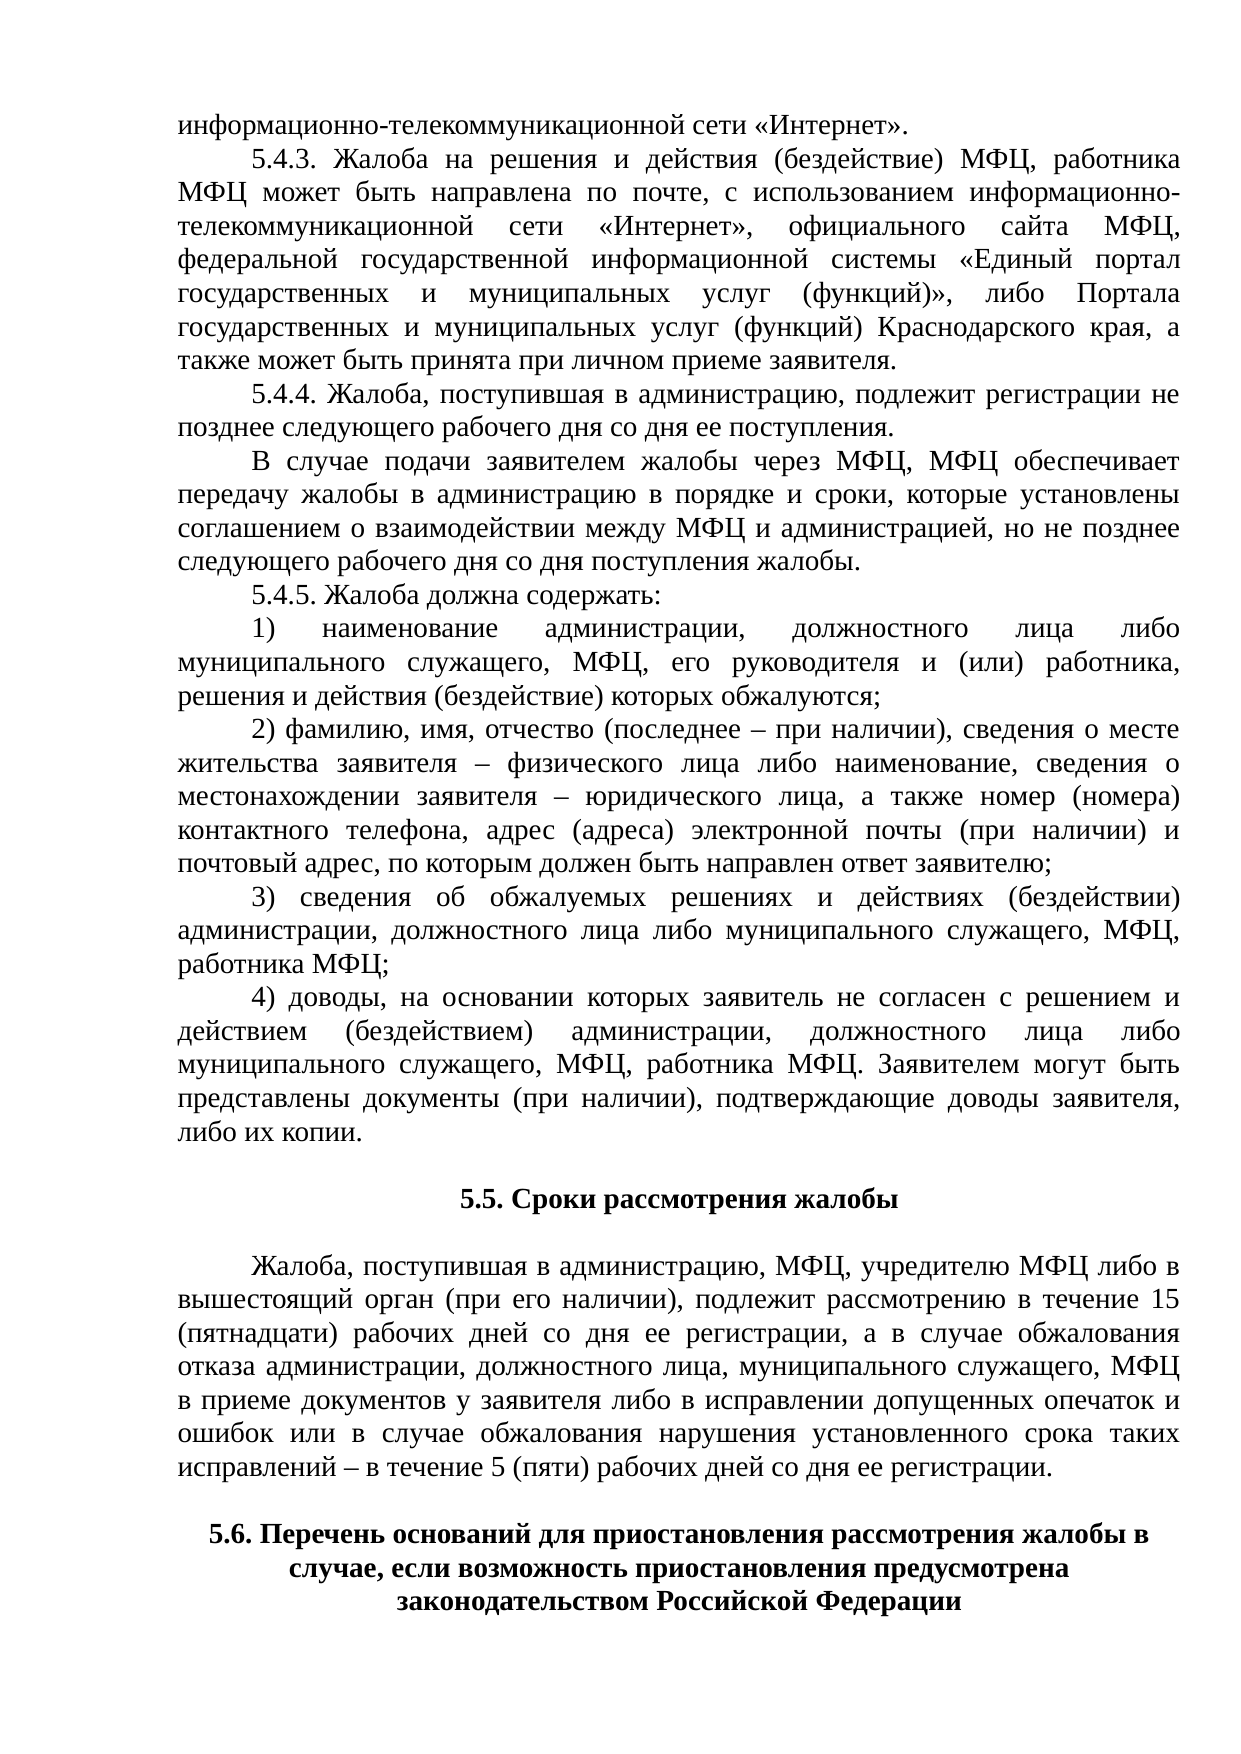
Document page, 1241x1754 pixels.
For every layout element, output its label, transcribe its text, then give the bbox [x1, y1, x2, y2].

text 3) сведения об обжалуемых решениях и действиях (бездействии) администрации, должностного лица либо муниципального служащего, МФЦ, работника МФЦ; [177, 879, 1181, 979]
text 4) доводы, на основании которых заявитель не согласен с решением и действием (бездействием) администрации, должностного лица либо муниципального служащего, МФЦ, работника МФЦ. Заявителем могут быть представлены документы (при наличии), подтверждающие доводы заявителя, либо их копии. [177, 979, 1181, 1147]
text 5.4.4. Жалоба, поступившая в администрацию, подлежит регистрации не позднее следующего рабочего дня со дня ее поступления. [177, 376, 1181, 443]
text В случае подачи заявителем жалобы через МФЦ, МФЦ обеспечивает передачу жалобы в администрацию в порядке и сроки, которые установлены соглашением о взаимодействии между МФЦ и администрацией, но не позднее следующего рабочего дня со дня поступления жалобы. [177, 443, 1181, 577]
text 5.6. Перечень оснований для приостановления рассмотрения жалобы в случае, если возможность приостановления предусмотрена законодательством Российской Федерации [177, 1516, 1181, 1617]
text информационно-телекоммуникационной сети «Интернет». [177, 107, 1181, 141]
text 1) наименование администрации, должностного лица либо муниципального служащего, МФЦ, его руководителя и (или) работника, решения и действия (бездействие) которых обжалуются; [177, 611, 1181, 711]
text 5.4.3. Жалоба на решения и действия (бездействие) МФЦ, работника МФЦ может быть направлена по почте, с использованием информационно-телекоммуникационной сети «Интернет», официального сайта МФЦ, федеральной государственной информационной системы «Единый портал государственных и муниципальных услуг (функций)», либо Портала государственных и муниципальных услуг (функций) Краснодарского края, а также может быть принята при личном приеме заявителя. [177, 141, 1181, 376]
text 5.5. Сроки рассмотрения жалобы [177, 1181, 1181, 1214]
text Жалоба, поступившая в администрацию, МФЦ, учредителю МФЦ либо в вышестоящий орган (при его наличии), подлежит рассмотрению в течение 15 (пятнадцати) рабочих дней со дня ее регистрации, а в случае обжалования отказа администрации, должностного лица, муниципального служащего, МФЦ в приеме документов у заявителя либо в исправлении допущенных опечаток и ошибок или в случае обжалования нарушения установленного срока таких исправлений – в течение 5 (пяти) рабочих дней со дня ее регистрации. [177, 1248, 1181, 1483]
text 5.4.5. Жалоба должна содержать: [177, 577, 1181, 611]
text 2) фамилию, имя, отчество (последнее – при наличии), сведения о месте жительства заявителя – физического лица либо наименование, сведения о местонахождении заявителя – юридического лица, а также номер (номера) контактного телефона, адрес (адреса) электронной почты (при наличии) и почтовый адрес, по которым должен быть направлен ответ заявителю; [177, 711, 1181, 879]
